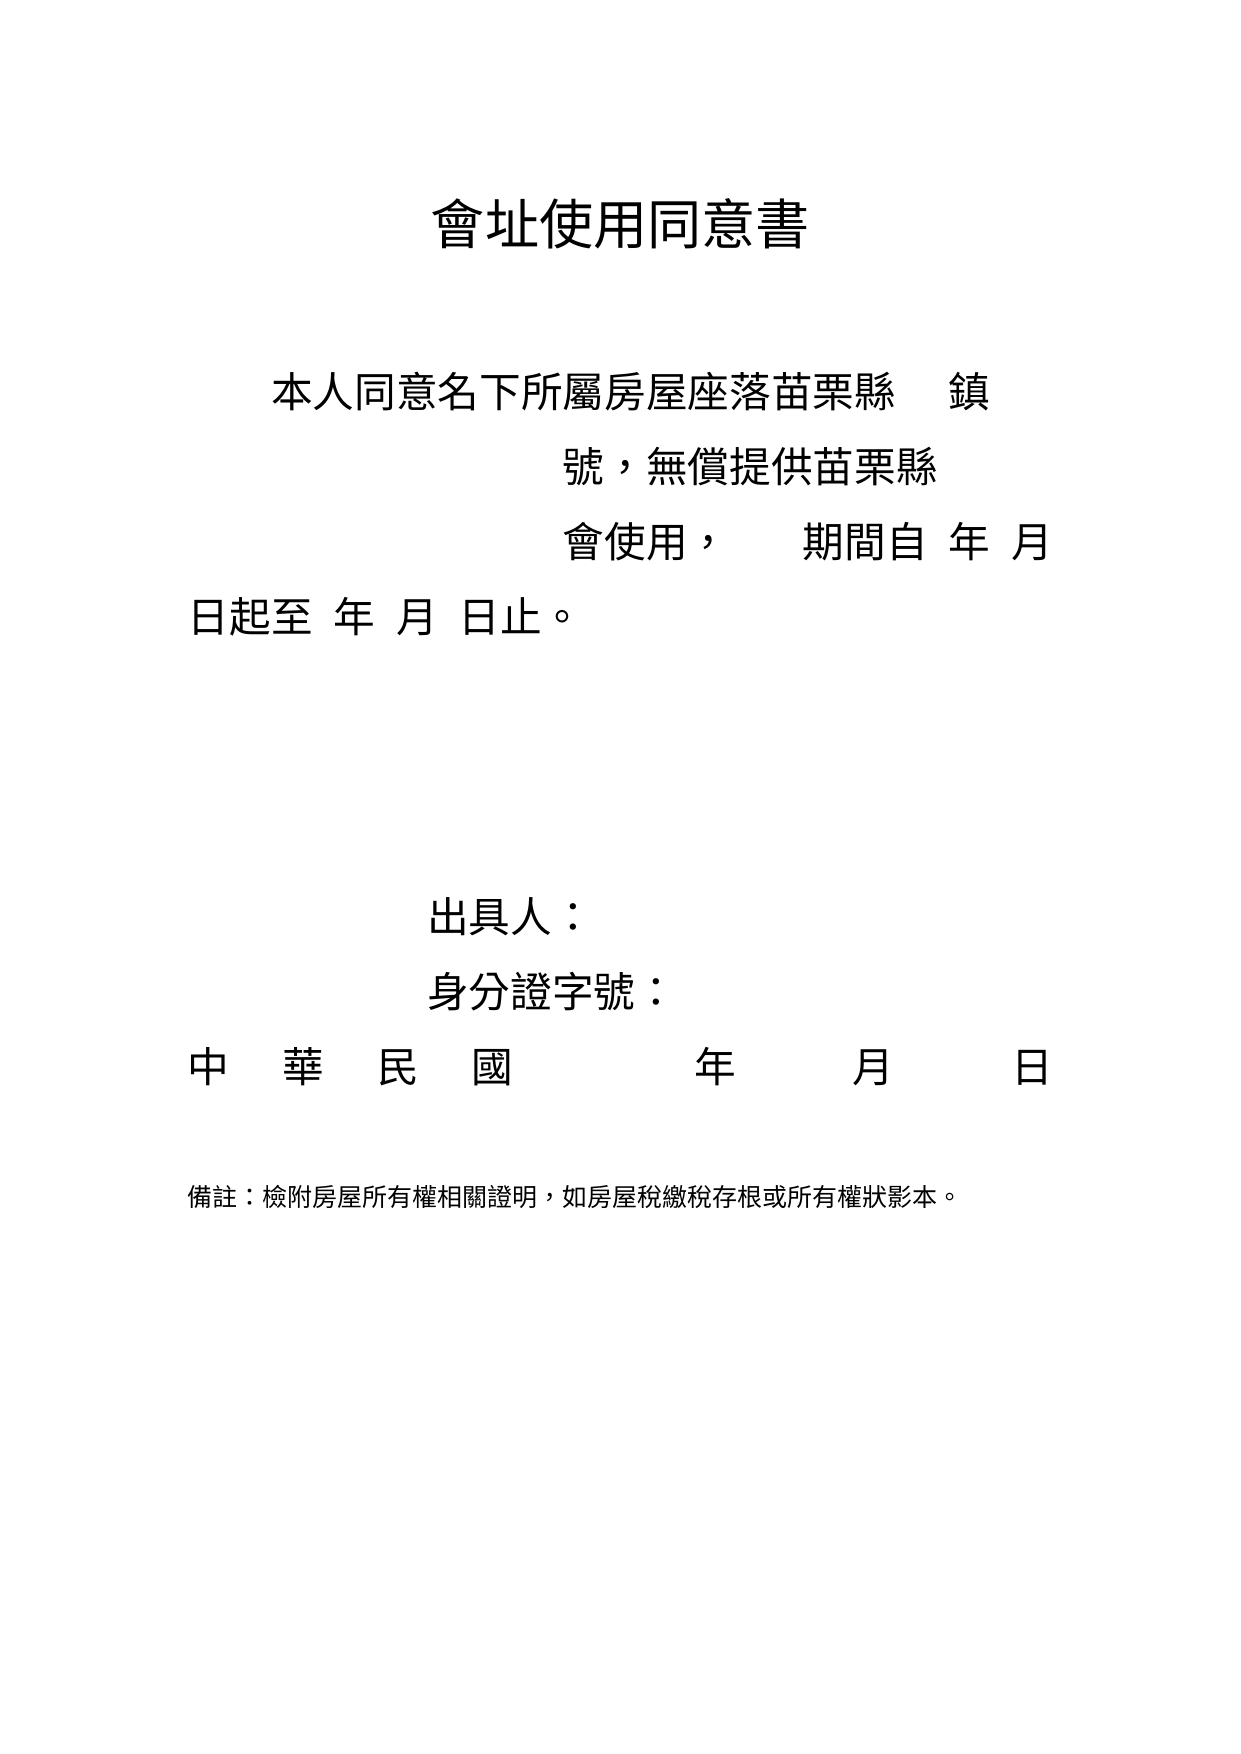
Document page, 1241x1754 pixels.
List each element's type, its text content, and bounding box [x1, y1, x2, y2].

text 中華民國 年 月 日 [187, 1027, 1053, 1102]
text 本人同意名下所屬房屋座落苗栗縣 鎮 [187, 352, 1053, 427]
text 出具人： [187, 877, 1053, 952]
text 會址使用同意書 [187, 164, 1053, 277]
text 號，無償提供苗栗縣 [187, 427, 1053, 502]
text 會使用， 期間自 年 月 日起至 年 月 日止。 [187, 502, 1053, 652]
text 備註：檢附房屋所有權相關證明，如房屋稅繳稅存根或所有權狀影本。 [187, 1177, 1053, 1214]
text 身分證字號： [187, 952, 1053, 1027]
